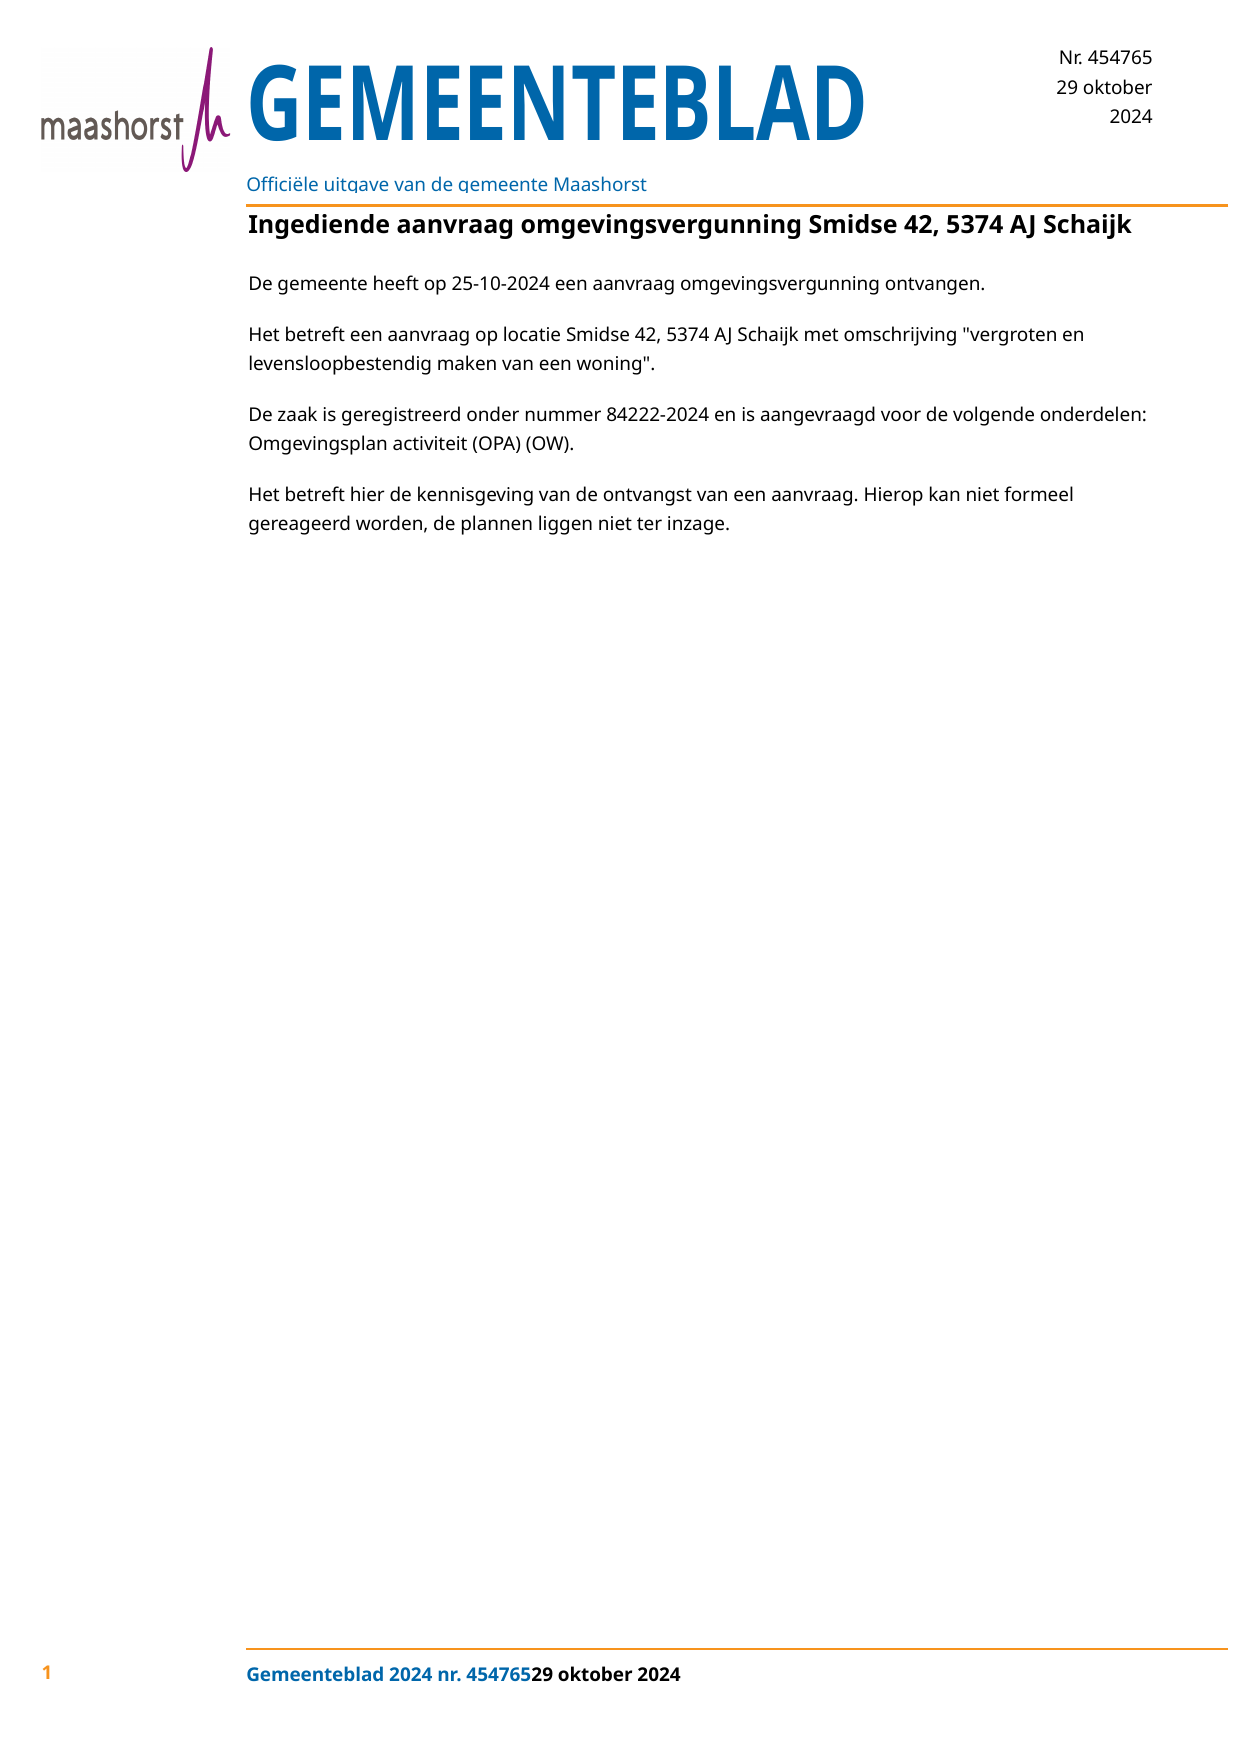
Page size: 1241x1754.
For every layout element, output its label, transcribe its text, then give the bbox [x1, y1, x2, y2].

text Het betreft een aanvraag op locatie Smidse 42, 5374 AJ Schaijk met omschrijving "vergroten en levensloopbestendig maken van een woning". [248, 321, 1152, 376]
picture [41, 47, 231, 172]
text Het betreft hier de kennisgeving van de ontvangst van een aanvraag. Hierop kan niet formeel gereageerd worden, de plannen liggen niet ter inzage. [248, 481, 1152, 536]
text De zaak is geregistreerd onder nummer 84222-2024 en is aangevraagd voor de volgende onderdelen: Omgevingsplan activiteit (OPA) (OW). [248, 401, 1152, 456]
text Ingediende aanvraag omgevingsvergunning Smidse 42, 5374 AJ Schaijk [248, 207, 1152, 241]
text De gemeente heeft op 25-10-2024 een aanvraag omgevingsvergunning ontvangen. [248, 270, 1152, 296]
